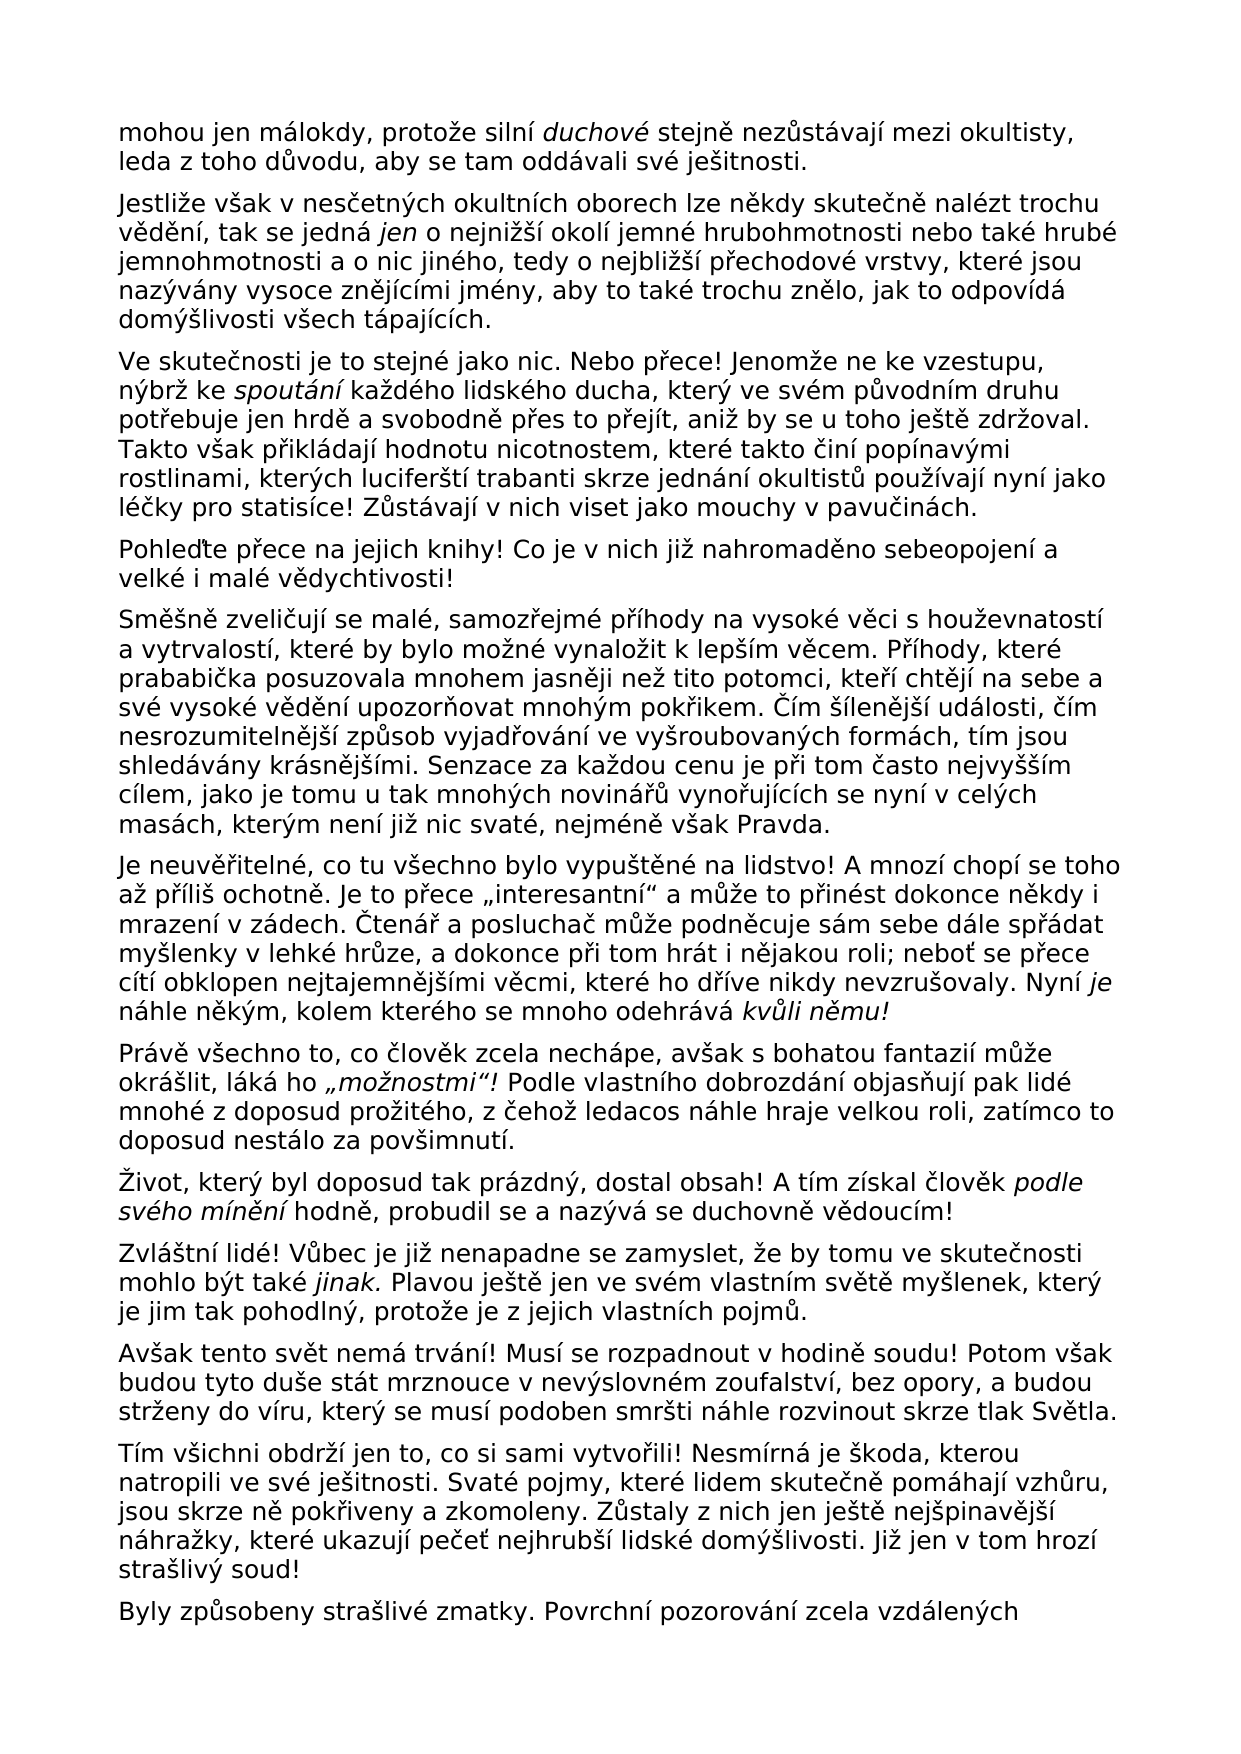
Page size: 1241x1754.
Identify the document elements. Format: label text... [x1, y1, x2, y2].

text Je neuvěřitelné, co tu všechno bylo vypuštěné na lidstvo! A mnozí chopí se toho až příliš ochotně. Je to přece „interesantní“ a může to přinést dokonce někdy i mrazení v zádech. Čtenář a posluchač může podněcuje sám sebe dále spřádat myšlenky v lehké hrůze, a dokonce při tom hrát i nějakou roli; neboť se přece cítí obklopen nejtajemnějšími věcmi, které ho dříve nikdy nevzrušovaly. Nyní je náhle někým, kolem kterého se mnoho odehrává kvůli němu! [118, 851, 1122, 1026]
text Ve skutečnosti je to stejné jako nic. Nebo přece! Jenomže ne ke vzestupu, nýbrž ke spoutání každého lidského ducha, který ve svém původním druhu potřebuje jen hrdě a svobodně přes to přejít, aniž by se u toho ještě zdržoval. Takto však přikládají hodnotu nicotnostem, které takto činí popínavými rostlinami, kterých luciferští trabanti skrze jednání okultistů používají nyní jako léčky pro statisíce! Zůstávají v nich viset jako mouchy v pavučinách. [118, 347, 1122, 522]
text Právě všechno to, co člověk zcela nechápe, avšak s bohatou fantazií může okrášlit, láká ho „možnostmi“! Podle vlastního dobrozdání objasňují pak lidé mnohé z doposud prožitého, z čehož ledacos náhle hraje velkou roli, zatímco to doposud nestálo za povšimnutí. [118, 1039, 1122, 1156]
text Tím všichni obdrží jen to, co si sami vytvořili! Nesmírná je škoda, kterou natropili ve své ješitnosti. Svaté pojmy, které lidem skutečně pomáhají vzhůru, jsou skrze ně pokřiveny a zkomoleny. Zůstaly z nich jen ještě nejšpinavější náhražky, které ukazují pečeť nejhrubší lidské domýšlivosti. Již jen v tom hrozí strašlivý soud! [118, 1439, 1122, 1585]
text Směšně zveličují se malé, samozřejmé příhody na vysoké věci s houževnatostí a vytrvalostí, které by bylo možné vynaložit k lepším věcem. Příhody, které prababička posuzovala mnohem jasněji než tito potomci, kteří chtějí na sebe a své vysoké vědění upozorňovat mnohým pokřikem. Čím šílenější události, čím nesrozumitelnější způsob vyjadřování ve vyšroubovaných formách, tím jsou shledávány krásnějšími. Senzace za každou cenu je při tom často nejvyšším cílem, jako je tomu u tak mnohých novinářů vynořujících se nyní v celých masách, kterým není již nic svaté, nejméně však Pravda. [118, 606, 1122, 839]
text Zvláštní lidé! Vůbec je již nenapadne se zamyslet, že by tomu ve skutečnosti mohlo být také jinak. Plavou ještě jen ve svém vlastním světě myšlenek, který je jim tak pohodlný, protože je z jejich vlastních pojmů. [118, 1239, 1122, 1326]
text Život, který byl doposud tak prázdný, dostal obsah! A tím získal člověk podle svého mínění hodně, probudil se a nazývá se duchovně vědoucím! [118, 1168, 1122, 1226]
text Avšak tento svět nemá trvání! Musí se rozpadnout v hodině soudu! Potom však budou tyto duše stát mrznouce v nevýslovném zoufalství, bez opory, a budou strženy do víru, který se musí podoben smršti náhle rozvinout skrze tlak Světla. [118, 1339, 1122, 1426]
text mohou jen málokdy, protože silní duchové stejně nezůstávají mezi okultisty, leda z toho důvodu, aby se tam oddávali své ješitnosti. [118, 118, 1122, 176]
text Jestliže však v nesčetných okultních oborech lze někdy skutečně nalézt trochu vědění, tak se jedná jen o nejnižší okolí jemné hrubohmotnosti nebo také hrubé jemnohmotnosti a o nic jiného, tedy o nejbližší přechodové vrstvy, které jsou nazývány vysoce znějícími jmény, aby to také trochu znělo, jak to odpovídá domýšlivosti všech tápajících. [118, 189, 1122, 335]
text Pohleďte přece na jejich knihy! Co je v nich již nahromaděno sebeopojení a velké i malé vědychtivosti! [118, 535, 1122, 593]
text Byly způsobeny strašlivé zmatky. Povrchní pozorování zcela vzdálených [118, 1597, 1122, 1626]
